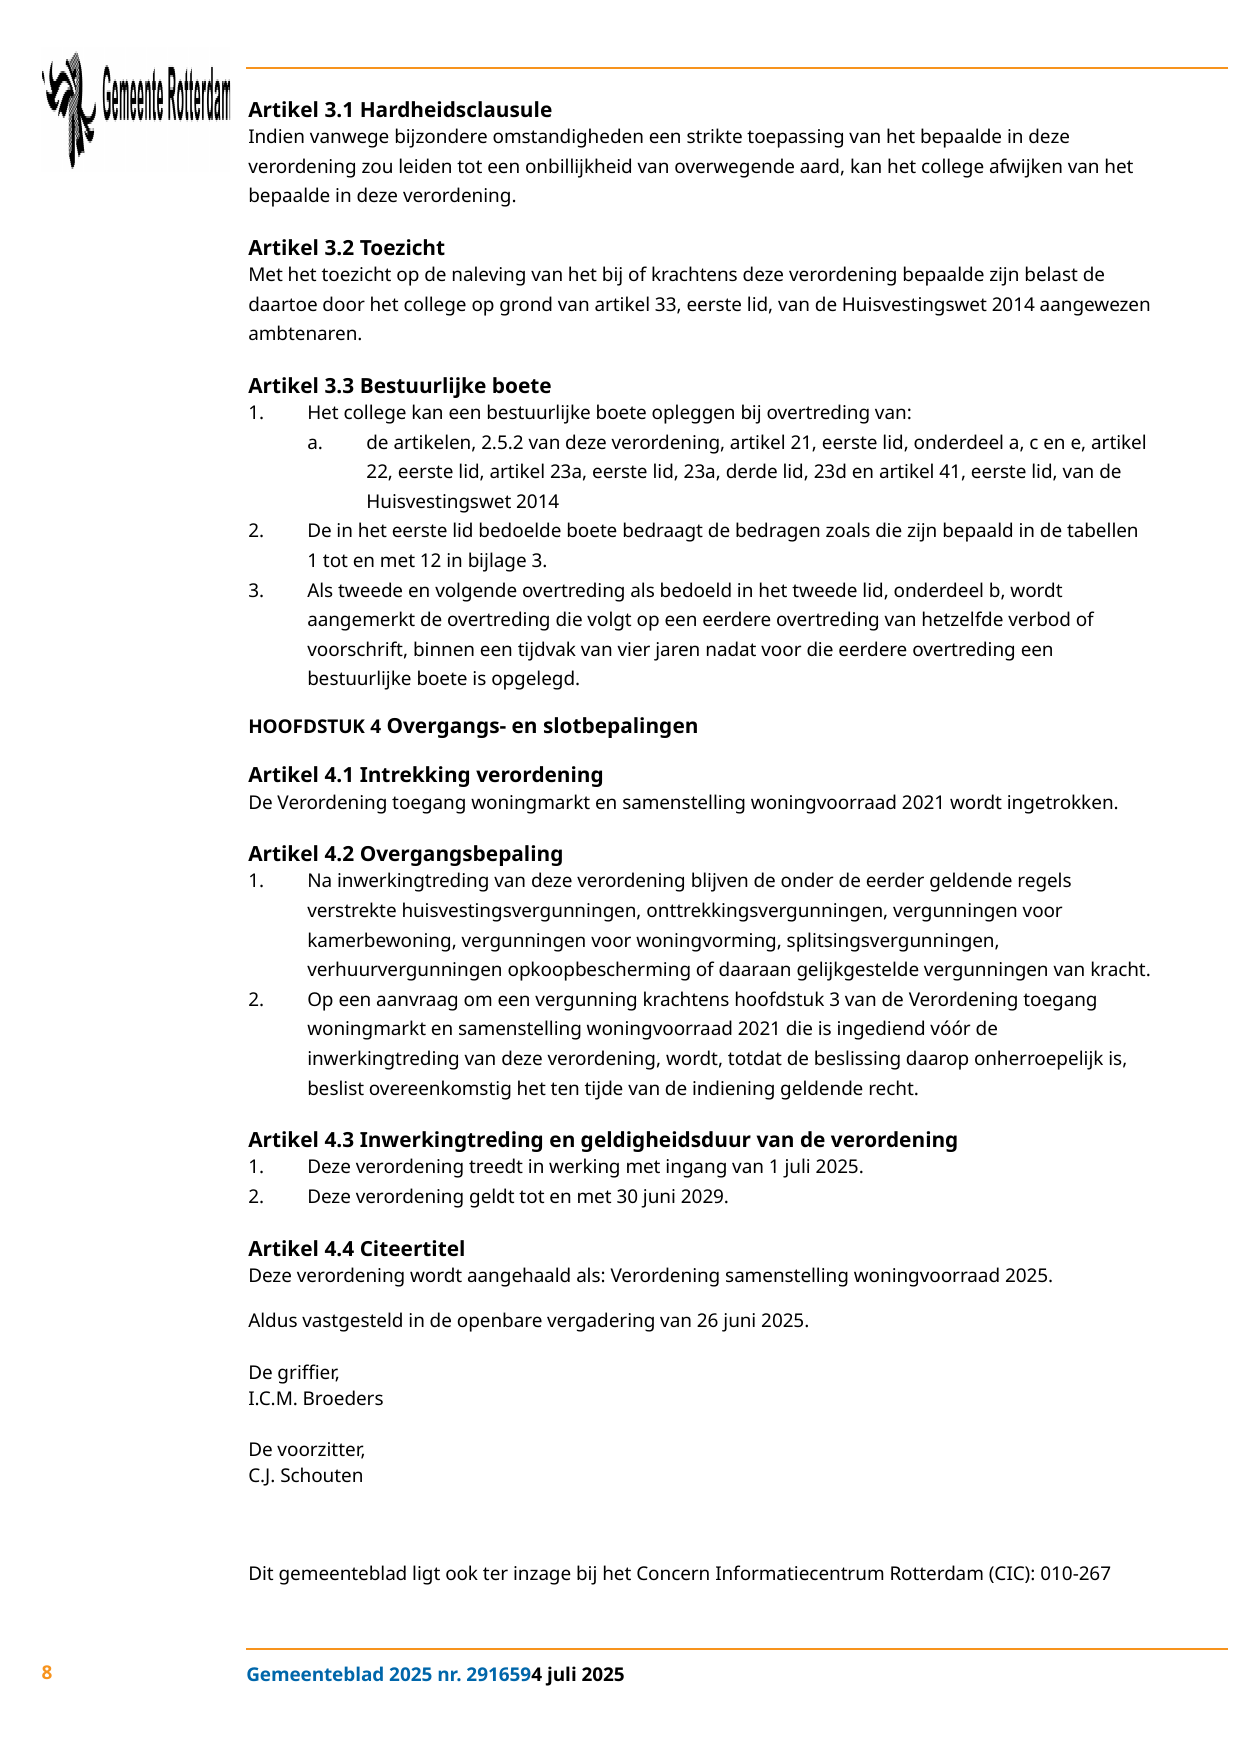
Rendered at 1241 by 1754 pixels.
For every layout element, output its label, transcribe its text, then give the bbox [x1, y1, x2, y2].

text I.C.M. Broeders [248, 1385, 1152, 1411]
text Indien vanwege bijzondere omstandigheden een strikte toepassing van het bepaalde in deze verordening zou leiden tot een onbillijkheid van overwegende aard, kan het college afwijken van het bepaalde in deze verordening. [248, 123, 1152, 208]
list De in het eerste lid bedoelde boete bedraagt de bedragen zoals die zijn bepaald in de tabellen 1 tot en met 12 in bijlage 3. [248, 518, 1152, 573]
text Aldus vastgesteld in de openbare vergadering van 26 juni 2025. [248, 1308, 1152, 1333]
list Na inwerkingtreding van deze verordening blijven de onder de eerder geldende regels verstrekte huisvestingsvergunningen, onttrekkingsvergunningen, vergunningen voor kamerbewoning, vergunningen voor woningvorming, splitsingsvergunningen, verhuurvergunningen opkoopbescherming of daaraan gelijkgestelde vergunningen van kracht. [248, 868, 1152, 982]
text Met het toezicht op de naleving van het bij of krachtens deze verordening bepaalde zijn belast de daartoe door het college op grond van artikel 33, eerste lid, van de Huisvestingswet 2014 aangewezen ambtenaren. [248, 261, 1152, 346]
list Het college kan een bestuurlijke boete opleggen bij overtreding van: [248, 399, 1152, 425]
text De griffier, [248, 1359, 1152, 1385]
list Op een aanvraag om een vergunning krachtens hoofdstuk 3 van de Verordening toegang woningmarkt en samenstelling woningvoorraad 2021 die is ingediend vóór de inwerkingtreding van deze verordening, wordt, totdat de beslissing daarop onherroepelijk is, beslist overeenkomstig het ten tijde van de indiening geldende recht. [248, 986, 1152, 1101]
text Artikel 3.1 Hardheidsclausule [248, 95, 1152, 123]
text Artikel 4.1 Intrekking verordening [248, 760, 1152, 789]
list Als tweede en volgende overtreding als bedoeld in het tweede lid, onderdeel b, wordt aangemerkt de overtreding die volgt op een eerdere overtreding van hetzelfde verbod of voorschrift, binnen een tijdvak van vier jaren nadat voor die eerdere overtreding een bestuurlijke boete is opgelegd. [248, 577, 1152, 691]
picture [41, 47, 231, 172]
text Deze verordening wordt aangehaald als: Verordening samenstelling woningvoorraad 2025. [248, 1262, 1152, 1288]
text Artikel 4.2 Overgangsbepaling [248, 839, 1152, 868]
list Deze verordening treedt in werking met ingang van 1 juli 2025. [248, 1154, 1152, 1179]
text C.J. Schouten [248, 1462, 1152, 1488]
text De voorzitter, [248, 1436, 1152, 1462]
list Deze verordening geldt tot en met 30 juni 2029. [248, 1183, 1152, 1209]
text Artikel 3.2 Toezicht [248, 233, 1152, 261]
text Artikel 4.3 Inwerkingtreding en geldigheidsduur van de verordening [248, 1125, 1152, 1154]
text Artikel 3.3 Bestuurlijke boete [248, 371, 1152, 399]
list de artikelen, 2.5.2 van deze verordening, artikel 21, eerste lid, onderdeel a, c en e, artikel 22, eerste lid, artikel 23a, eerste lid, 23a, derde lid, 23d en artikel 41, eerste lid, van de Huisvestingswet 2014 [307, 429, 1152, 514]
text De Verordening toegang woningmarkt en samenstelling woningvoorraad 2021 wordt ingetrokken. [248, 789, 1152, 814]
text Dit gemeenteblad ligt ook ter inzage bij het Concern Informatiecentrum Rotterdam (CIC): 010-267 [248, 1560, 1152, 1586]
text HOOFDSTUK 4 Overgangs- en slotbepalingen [248, 711, 1152, 739]
text Artikel 4.4 Citeertitel [248, 1234, 1152, 1262]
